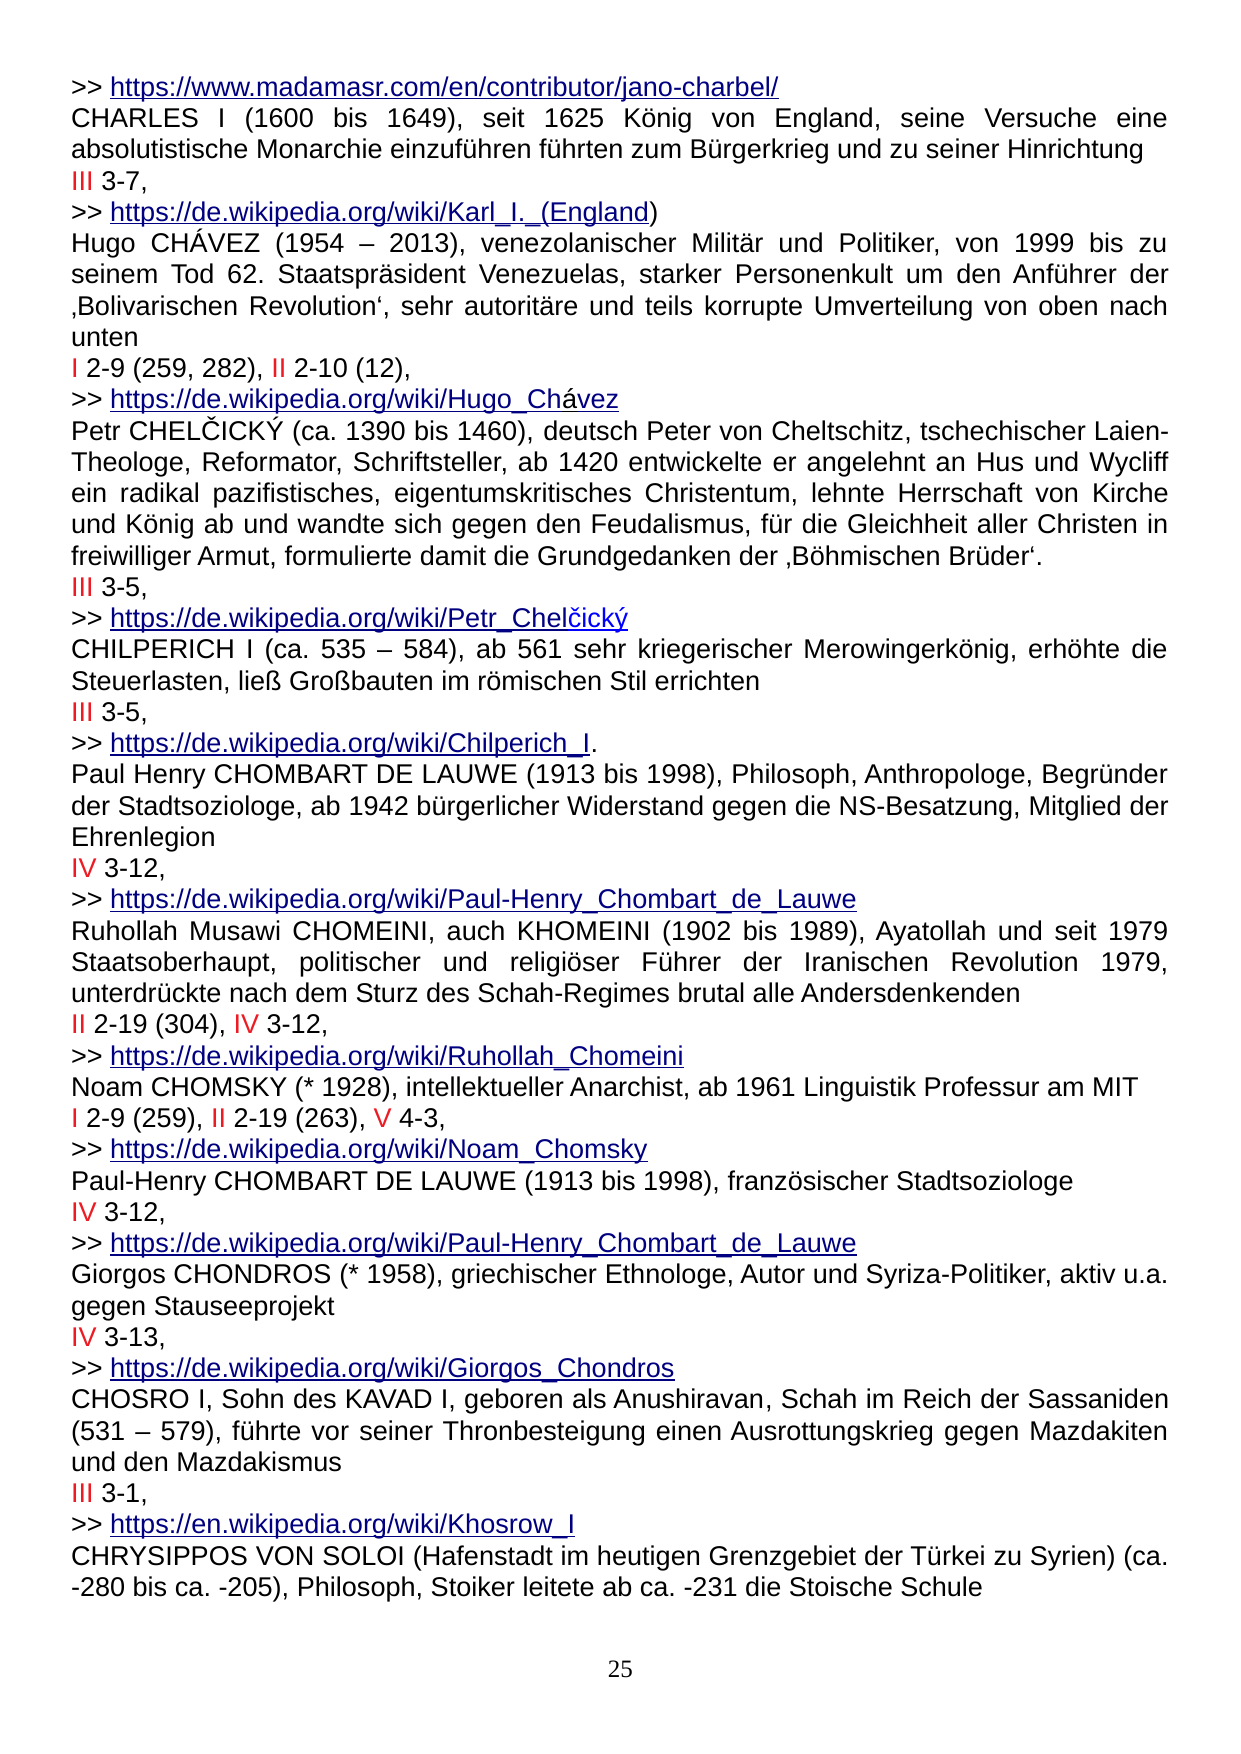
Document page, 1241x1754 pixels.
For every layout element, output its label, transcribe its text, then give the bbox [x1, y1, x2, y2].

subtitle Paul-Henry CHOMBART DE LAUWE (1913 bis 1998), französischer Stadtsoziologe [71, 1164, 1169, 1196]
subtitle >> https://de.wikipedia.org/wiki/Ruhollah_Chomeini [71, 1039, 1169, 1071]
subtitle IV 3-12, [71, 852, 1169, 883]
subtitle >> https://en.wikipedia.org/wiki/Khosrow_I [71, 1508, 1169, 1539]
subtitle Paul Henry CHOMBART DE LAUWE (1913 bis 1998), Philosoph, Anthropologe, Begründer der Stadtsoziologe, ab 1942 bürgerlicher Widerstand gegen die NS-Besatzung, Mitglied der Ehrenlegion [71, 758, 1169, 852]
subtitle >> https://de.wikipedia.org/wiki/Giorgos_Chondros [71, 1352, 1169, 1383]
subtitle I 2-9 (259), II 2-19 (263), V 4-3, [71, 1102, 1169, 1133]
subtitle Ruhollah Musawi CHOMEINI, auch KHOMEINI (1902 bis 1989), Ayatollah und seit 1979 Staatsoberhaupt, politischer und religiöser Führer der Iranischen Revolution 1979, unterdrückte nach dem Sturz des Schah-Regimes brutal alle Andersdenkenden [71, 914, 1169, 1008]
subtitle CHILPERICH I (ca. 535 – 584), ab 561 sehr kriegerischer Merowingerkönig, erhöhte die Steuerlasten, ließ Großbauten im römischen Stil errichten [71, 633, 1169, 696]
subtitle Petr CHELČICKÝ (ca. 1390 bis 1460), deutsch Peter von Cheltschitz, tschechischer Laien-Theologe, Reformator, Schriftsteller, ab 1420 entwickelte er angelehnt an Hus und Wycliff ein radikal pazifistisches, eigentumskritisches Christentum, lehnte Herrschaft von Kirche und König ab und wandte sich gegen den Feudalismus, für die Gleichheit aller Christen in freiwilliger Armut, formulierte damit die Grundgedanken der ‚Böhmischen Brüder‘. [71, 414, 1169, 571]
subtitle III 3-5, [71, 696, 1169, 727]
subtitle IV 3-12, [71, 1196, 1169, 1227]
subtitle >> https://de.wikipedia.org/wiki/Paul-Henry_Chombart_de_Lauwe [71, 1227, 1169, 1258]
subtitle >> https://de.wikipedia.org/wiki/Petr_Chelčický [71, 602, 1169, 633]
subtitle IV 3-13, [71, 1321, 1169, 1352]
subtitle I 2-9 (259, 282), II 2-10 (12), [71, 352, 1169, 383]
subtitle III 3-7, [71, 164, 1169, 196]
subtitle CHRYSIPPOS VON SOLOI (Hafenstadt im heutigen Grenzgebiet der Türkei zu Syrien) (ca. -280 bis ca. -205), Philosoph, Stoiker leitete ab ca. -231 die Stoische Schule [71, 1539, 1169, 1602]
subtitle >> https://de.wikipedia.org/wiki/Noam_Chomsky [71, 1133, 1169, 1164]
subtitle Noam CHOMSKY (* 1928), intellektueller Anarchist, ab 1961 Linguistik Professur am MIT [71, 1071, 1169, 1102]
subtitle >> https://de.wikipedia.org/wiki/Hugo_Chávez [71, 383, 1169, 414]
subtitle >> https://de.wikipedia.org/wiki/Paul-Henry_Chombart_de_Lauwe [71, 883, 1169, 914]
subtitle >> https://de.wikipedia.org/wiki/Karl_I._(England) [71, 196, 1169, 227]
subtitle CHARLES I (1600 bis 1649), seit 1625 König von England, seine Versuche eine absolutistische Monarchie einzuführen führten zum Bürgerkrieg und zu seiner Hinrichtung [71, 102, 1169, 164]
subtitle II 2-19 (304), IV 3-12, [71, 1008, 1169, 1039]
subtitle Hugo CHÁVEZ (1954 – 2013), venezolanischer Militär und Politiker, von 1999 bis zu seinem Tod 62. Staatspräsident Venezuelas, starker Personenkult um den Anführer der ‚Bolivarischen Revolution‘, sehr autoritäre und teils korrupte Umverteilung von oben nach unten [71, 227, 1169, 352]
subtitle III 3-5, [71, 571, 1169, 602]
subtitle Giorgos CHONDROS (* 1958), griechischer Ethnologe, Autor und Syriza-Politiker, aktiv u.a. gegen Stauseeprojekt [71, 1258, 1169, 1321]
subtitle >> https://www.madamasr.com/en/contributor/jano-charbel/ [71, 71, 1169, 102]
subtitle CHOSRO I, Sohn des KAVAD I, geboren als Anushiravan, Schah im Reich der Sassaniden (531 – 579), führte vor seiner Thronbesteigung einen Ausrottungskrieg gegen Mazdakiten und den Mazdakismus [71, 1383, 1169, 1477]
subtitle III 3-1, [71, 1477, 1169, 1508]
subtitle >> https://de.wikipedia.org/wiki/Chilperich_I. [71, 727, 1169, 758]
